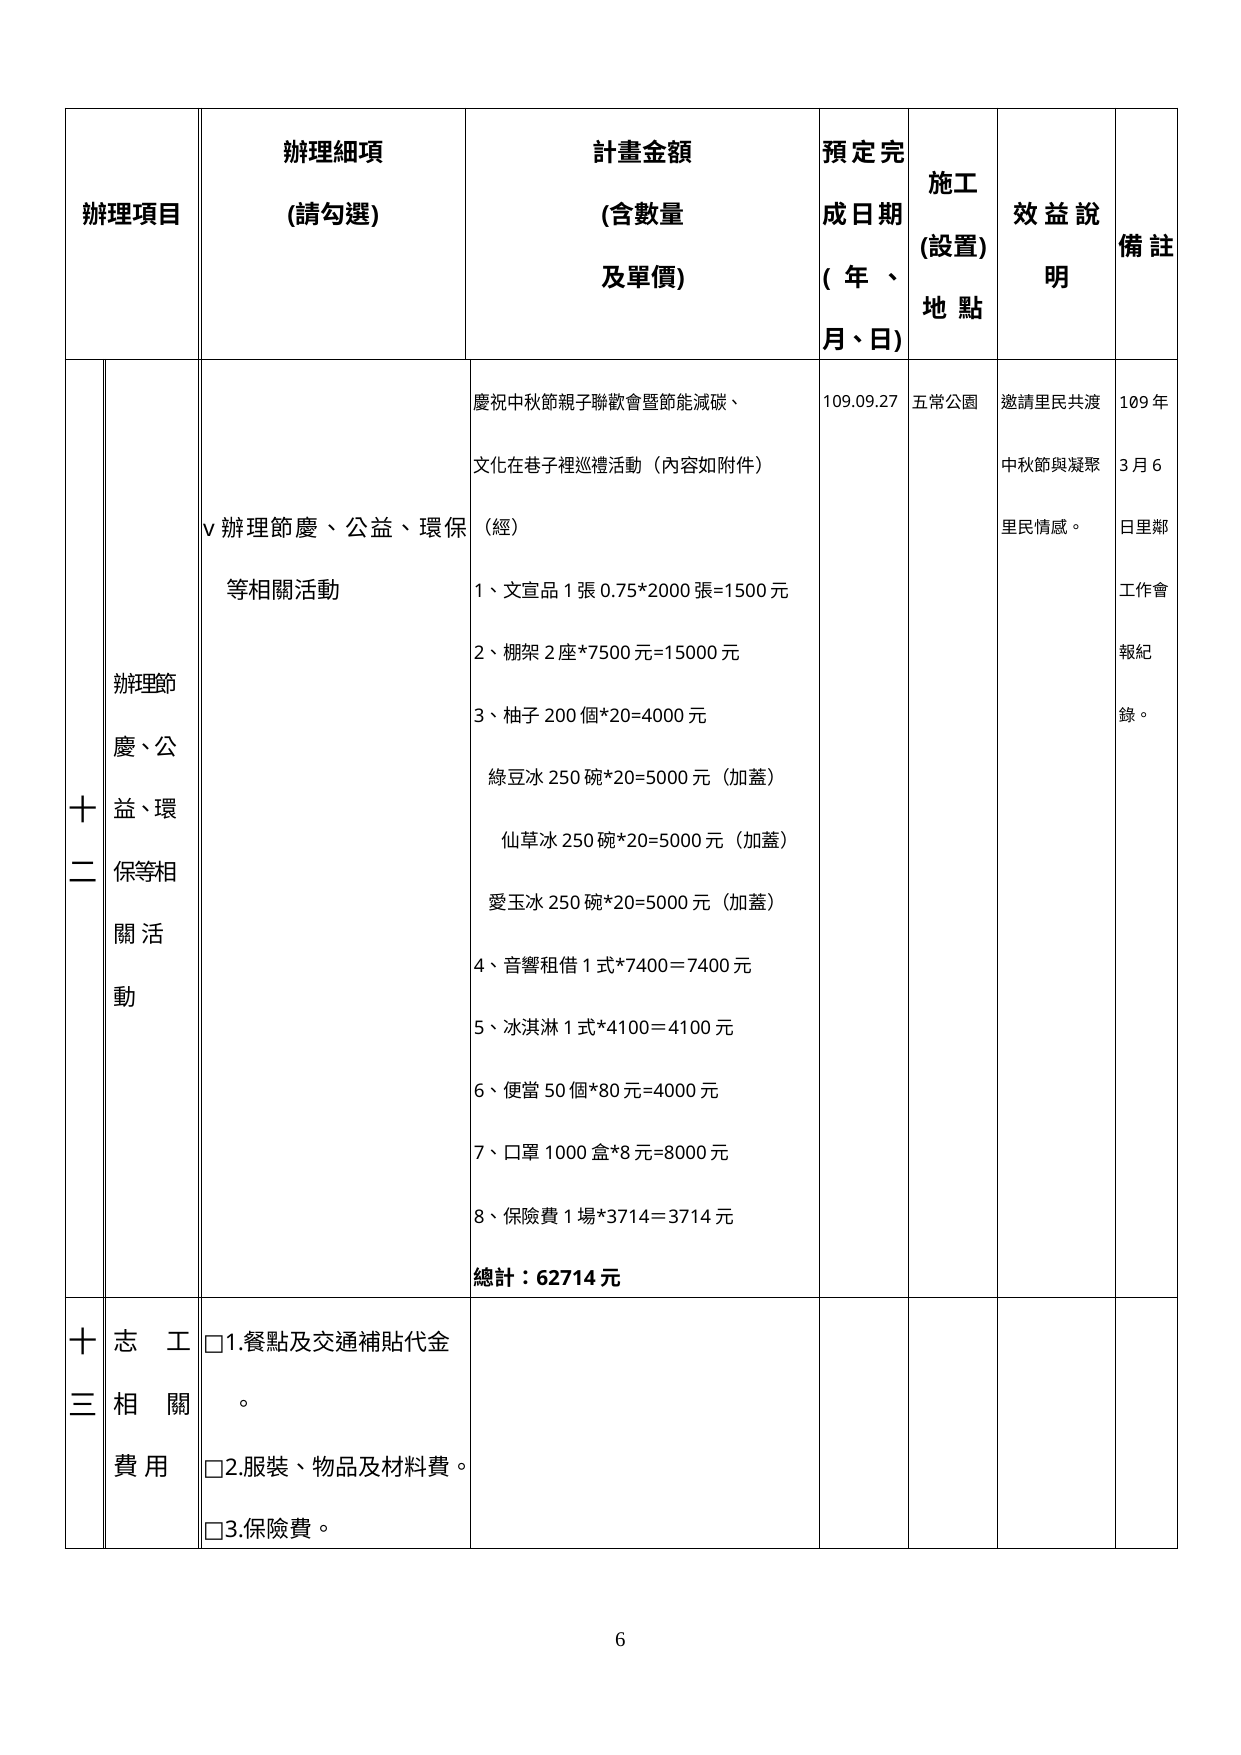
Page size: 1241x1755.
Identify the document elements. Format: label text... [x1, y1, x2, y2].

table_cell v辦理節慶、公益、環保等相關活動 [202, 360, 470, 1297]
table_cell 十二 [66, 360, 103, 1297]
table_cell 109.09.27 [820, 360, 908, 1297]
table_cell [820, 1298, 908, 1548]
table_cell 十三 [66, 1298, 103, 1548]
table_header 施工(設置) 地 點 [909, 109, 997, 359]
table_cell 辦理節慶、公益、環保等相關活動 [106, 360, 198, 1297]
table_cell 109年3月6日里鄰工作會報紀錄。 [1116, 360, 1177, 1297]
table_cell [471, 1298, 819, 1548]
table_header 辦理細項 (請勾選) [202, 109, 465, 359]
table_cell 邀請里民共渡 中秋節與凝聚 里民情感。 [998, 360, 1115, 1297]
table_cell 慶祝中秋節親子聯歡會暨節能減碳、 文化在巷子裡巡禮活動（內容如附件） （經） 1、文宣品1張0.75*2000張=1500元 2、棚架2座*7500元=15000元 3、柚子200個*20=4000元 綠豆冰250碗*20=5000元（加蓋） 仙草冰250碗*20=5000元（加蓋） 愛玉冰250碗*20=5000元（加蓋） 4、音響租借1式*7400＝7400元 5、冰淇淋1式*4100＝4100元 6、便當50個*80元=4000元 7、口罩1000盒*8元=8000元 8、保險費1場*3714＝3714元 總計：62714元 [471, 360, 819, 1297]
table_cell [909, 1298, 997, 1548]
table_cell 五常公園 [909, 360, 997, 1297]
table_header 預定完成日期(年、月、日) [820, 109, 908, 359]
table_header 計畫金額 (含數量 及單價) [466, 109, 819, 359]
table_cell [1116, 1298, 1177, 1548]
table_header 辦理項目 [66, 109, 198, 359]
table_cell 志工相關費用 [106, 1298, 198, 1548]
table_cell □1.餐點及交通補貼代金 。 □2.服裝、物品及材料費。 □3.保險費。 □4.研習及參訪費 [202, 1298, 470, 1548]
table_header 效 益 說 明 [998, 109, 1115, 359]
table_cell [998, 1298, 1115, 1548]
table_header 備 註 [1116, 109, 1177, 359]
